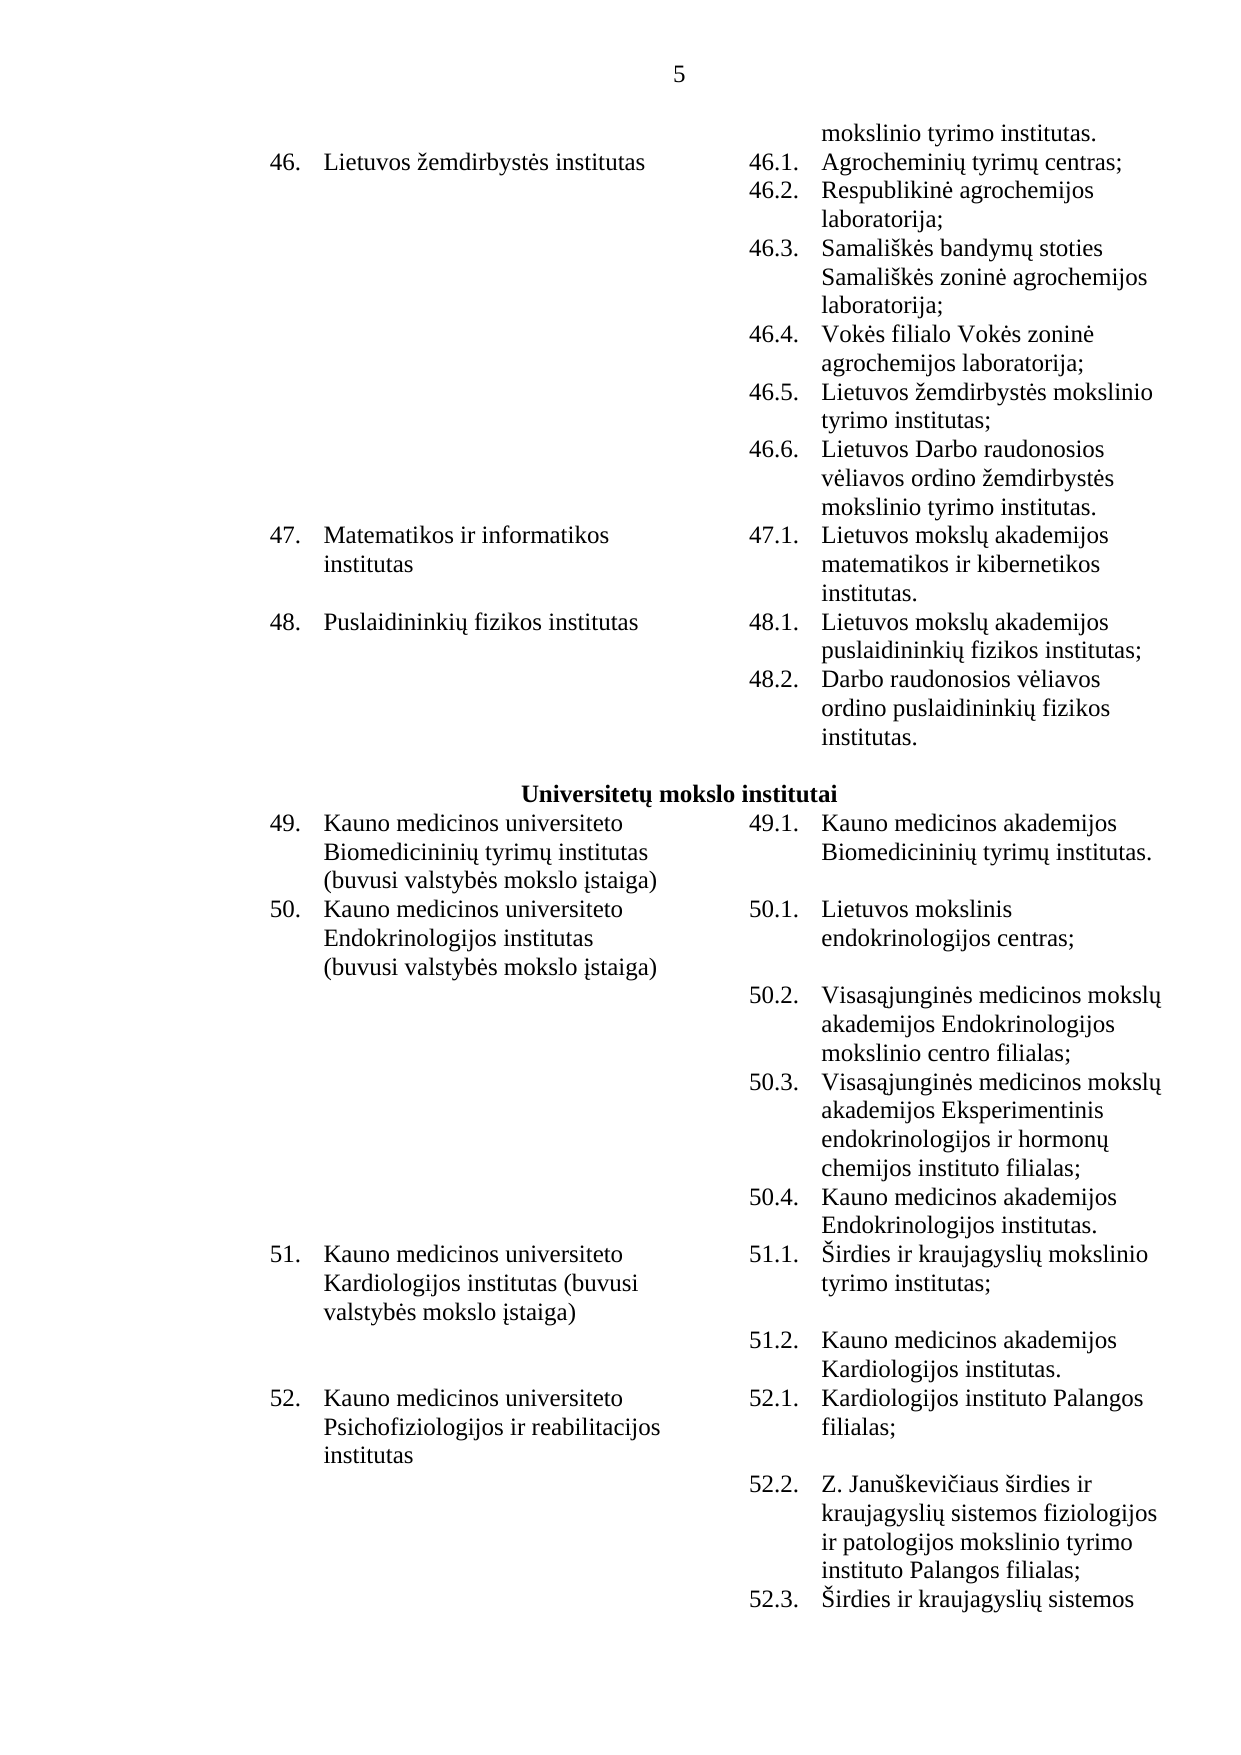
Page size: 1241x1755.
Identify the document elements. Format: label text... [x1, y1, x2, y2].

table_cell Kardiologijos instituto Palangos filialas; [810, 1383, 1181, 1469]
table_cell Agrocheminių tyrimų centras; [810, 147, 1181, 176]
table_cell 52. [177, 1383, 312, 1469]
table_cell [312, 233, 675, 319]
table_cell Darbo raudonosios vėliavos ordino puslaidininkių fizikos institutas. [810, 664, 1181, 751]
table_cell Visasąjunginės medicinos mokslų akademijos Eksperimentinis endokrinologijos ir hormonų chemijos instituto filialas; [810, 1067, 1181, 1182]
table_cell [312, 176, 675, 233]
table_cell 46.1. [675, 147, 810, 176]
table_cell Z. Januškevičiaus širdies ir kraujagyslių sistemos fiziologijos ir patologijos mokslinio tyrimo instituto Palangos filialas; [810, 1469, 1181, 1584]
table_cell 52.2. [675, 1469, 810, 1584]
table_cell mokslinio tyrimo institutas. [810, 118, 1181, 147]
table_cell [177, 1067, 312, 1182]
table_cell [177, 1326, 312, 1383]
table_cell 50.3. [675, 1067, 810, 1182]
table_cell Puslaidininkių fizikos institutas [312, 607, 675, 664]
table_cell [312, 664, 675, 751]
table_cell [312, 1067, 675, 1182]
table_cell 47.1. [675, 521, 810, 607]
table_cell 50.2. [675, 981, 810, 1067]
table_cell Širdies ir kraujagyslių sistemos [810, 1584, 1181, 1613]
table_cell Lietuvos mokslų akademijos puslaidininkių fizikos institutas; [810, 607, 1181, 664]
table_cell [312, 1584, 675, 1613]
table_cell [312, 434, 675, 521]
table_cell Kauno medicinos universiteto Endokrinologijos institutas (buvusi valstybės mokslo įstaiga) [312, 894, 675, 981]
table_cell [675, 118, 810, 147]
table_cell [177, 233, 312, 319]
table_cell [177, 1584, 312, 1613]
table_cell Lietuvos žemdirbystės mokslinio tyrimo institutas; [810, 377, 1181, 434]
table_cell [312, 1182, 675, 1239]
table_cell Visasąjunginės medicinos mokslų akademijos Endokrinologijos mokslinio centro filialas; [810, 981, 1181, 1067]
table_cell Kauno medicinos akademijos Endokrinologijos institutas. [810, 1182, 1181, 1239]
table_cell [810, 751, 1181, 779]
table_cell Matematikos ir informatikos institutas [312, 521, 675, 607]
table_cell [675, 751, 810, 779]
table_cell 46.6. [675, 434, 810, 521]
table_cell Samališkės bandymų stoties Samališkės zoninė agrochemijos laboratorija; [810, 233, 1181, 319]
table_cell 51.1. [675, 1239, 810, 1326]
table_cell [177, 176, 312, 233]
table_cell 48. [177, 607, 312, 664]
table_cell [312, 1326, 675, 1383]
table_cell Lietuvos žemdirbystės institutas [312, 147, 675, 176]
table_cell [177, 1469, 312, 1584]
table_cell Universitetų mokslo institutai [177, 779, 1181, 808]
table_cell 46.2. [675, 176, 810, 233]
table_cell Lietuvos mokslinis endokrinologijos centras; [810, 894, 1181, 981]
table_cell 46.5. [675, 377, 810, 434]
table_cell [177, 981, 312, 1067]
table_cell [312, 118, 675, 147]
table_cell [177, 118, 312, 147]
table_cell [312, 319, 675, 377]
table_cell 47. [177, 521, 312, 607]
table_cell Respublikinė agrochemijos laboratorija; [810, 176, 1181, 233]
table_cell 52.1. [675, 1383, 810, 1469]
table_cell 49. [177, 808, 312, 894]
table_cell 49.1. [675, 808, 810, 894]
table_cell 50.4. [675, 1182, 810, 1239]
table_cell [177, 664, 312, 751]
table_cell Vokės filialo Vokės zoninė agrochemijos laboratorija; [810, 319, 1181, 377]
table_cell [312, 751, 675, 779]
table_cell [177, 434, 312, 521]
table_cell Kauno medicinos universiteto Biomedicininių tyrimų institutas (buvusi valstybės mokslo įstaiga) [312, 808, 675, 894]
table_cell [177, 751, 312, 779]
table_cell Širdies ir kraujagyslių mokslinio tyrimo institutas; [810, 1239, 1181, 1326]
table_cell [312, 1469, 675, 1584]
table_cell 46.4. [675, 319, 810, 377]
table_cell [177, 319, 312, 377]
table_cell 46.3. [675, 233, 810, 319]
table_cell [312, 981, 675, 1067]
table_cell [177, 377, 312, 434]
table_cell Kauno medicinos universiteto Psichofiziologijos ir reabilitacijos institutas [312, 1383, 675, 1469]
table_cell [312, 377, 675, 434]
table_cell Kauno medicinos universiteto Kardiologijos institutas (buvusi valstybės mokslo įstaiga) [312, 1239, 675, 1326]
table_cell 46. [177, 147, 312, 176]
table_cell 51. [177, 1239, 312, 1326]
table_cell 50.1. [675, 894, 810, 981]
table_cell [177, 1182, 312, 1239]
table_cell 52.3. [675, 1584, 810, 1613]
table_cell Lietuvos Darbo raudonosios vėliavos ordino žemdirbystės mokslinio tyrimo institutas. [810, 434, 1181, 521]
table_cell 50. [177, 894, 312, 981]
table_cell 48.1. [675, 607, 810, 664]
table_cell Kauno medicinos akademijos Biomedicininių tyrimų institutas. [810, 808, 1181, 894]
table_cell 48.2. [675, 664, 810, 751]
table_cell Lietuvos mokslų akademijos matematikos ir kibernetikos institutas. [810, 521, 1181, 607]
table_cell 51.2. [675, 1326, 810, 1383]
table_cell Kauno medicinos akademijos Kardiologijos institutas. [810, 1326, 1181, 1383]
